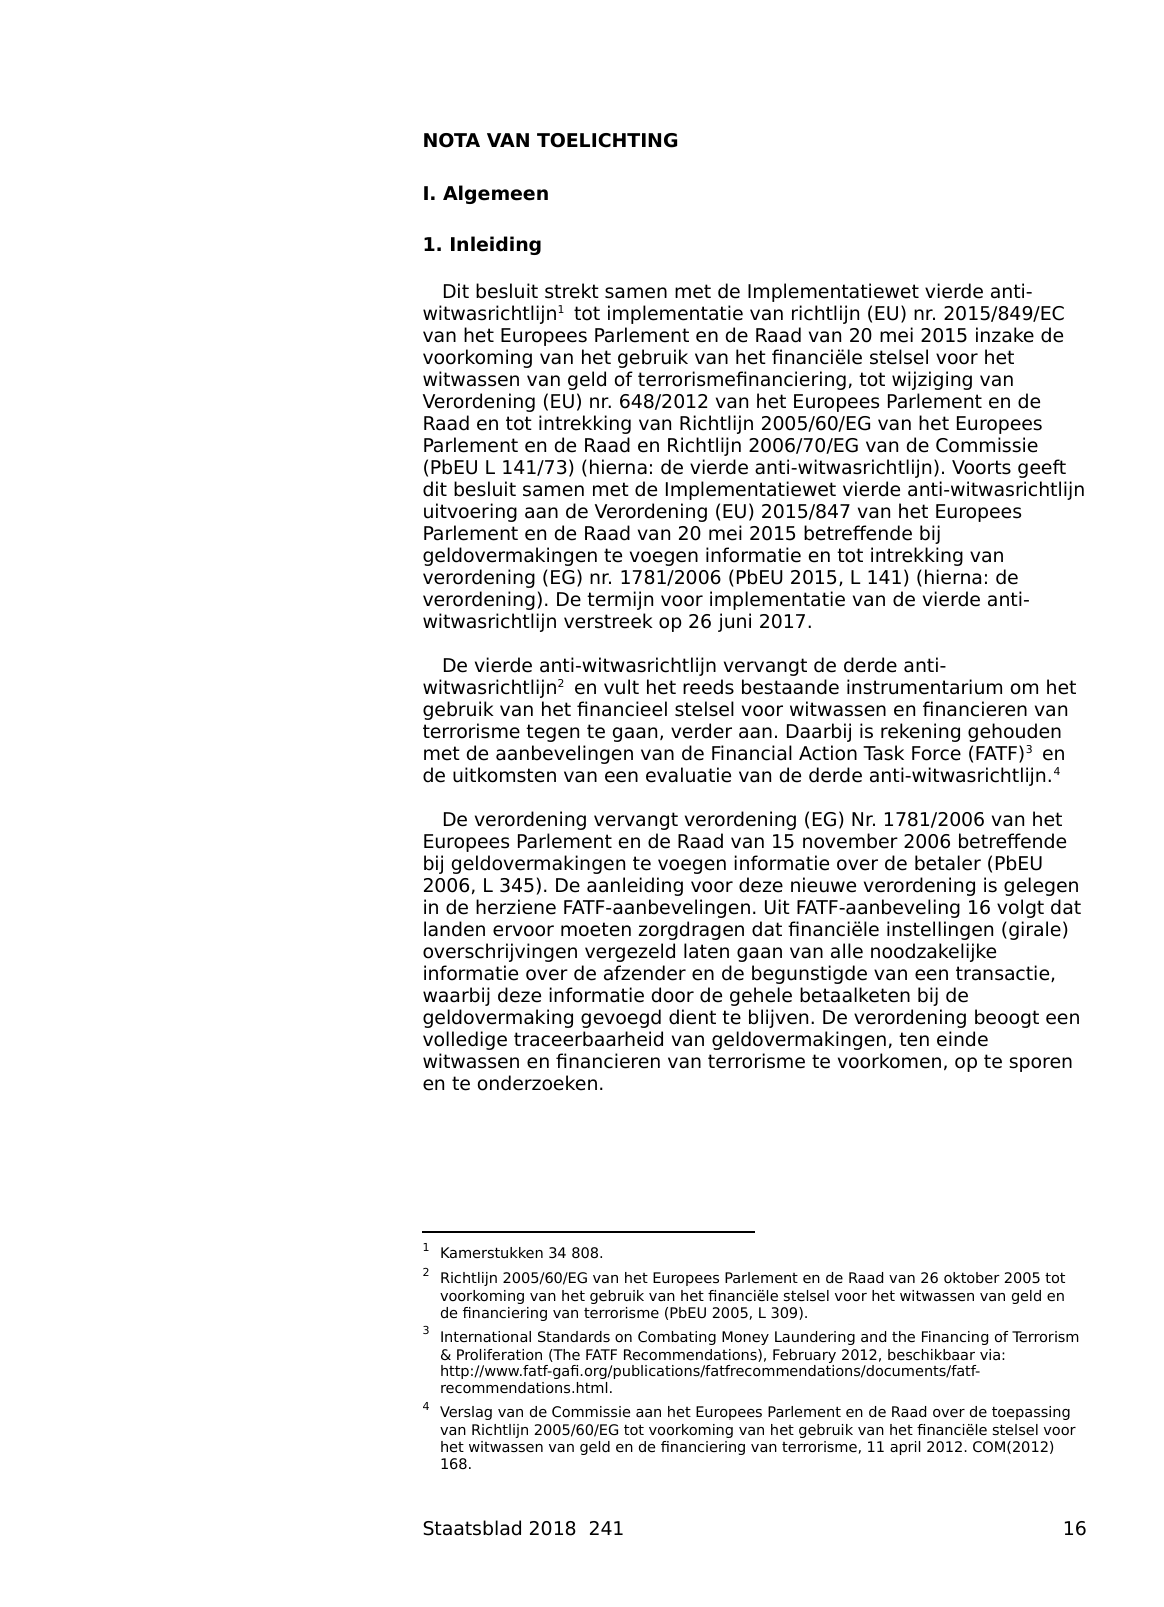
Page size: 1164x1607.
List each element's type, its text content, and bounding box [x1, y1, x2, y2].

text International Standards on Combating Money Laundering and the Financing of Terrorism & Proliferation (The FATF Recommendations), February 2012, beschikbaar via: http://www.fatf-gafi.org/publications/fatfrecommendations/documents/fatf-recommendations.html. [422, 1324, 1087, 1397]
text Kamerstukken 34 808. [422, 1241, 1087, 1263]
subtitle NOTA VAN TOELICHTING [422, 130, 1087, 152]
text Dit besluit strekt samen met de Implementatiewet vierde anti-witwasrichtlijn tot implementatie van richtlijn (EU) nr. 2015/849/EC van het Europees Parlement en de Raad van 20 mei 2015 inzake de voorkoming van het gebruik van het financiële stelsel voor het witwassen van geld of terrorismefinanciering, tot wijziging van Verordening (EU) nr. 648/2012 van het Europees Parlement en de Raad en tot intrekking van Richtlijn 2005/60/EG van het Europees Parlement en de Raad en Richtlijn 2006/70/EG van de Commissie (PbEU L 141/73) (hierna: de vierde anti-witwasrichtlijn). Voorts geeft dit besluit samen met de Implementatiewet vierde anti-witwasrichtlijn uitvoering aan de Verordening (EU) 2015/847 van het Europees Parlement en de Raad van 20 mei 2015 betreffende bij geldovermakingen te voegen informatie en tot intrekking van verordening (EG) nr. 1781/2006 (PbEU 2015, L 141) (hierna: de verordening). De termijn voor implementatie van de vierde anti-witwasrichtlijn verstreek op 26 juni 2017. [422, 281, 1087, 633]
text De vierde anti-witwasrichtlijn vervangt de derde anti-witwasrichtlijn en vult het reeds bestaande instrumentarium om het gebruik van het financieel stelsel voor witwassen en financieren van terrorisme tegen te gaan, verder aan. Daarbij is rekening gehouden met de aanbevelingen van de Financial Action Task Force (FATF) en de uitkomsten van een evaluatie van de derde anti-witwasrichtlijn. [422, 655, 1087, 787]
text Richtlijn 2005/60/EG van het Europees Parlement en de Raad van 26 oktober 2005 tot voorkoming van het gebruik van het financiële stelsel voor het witwassen van geld en de financiering van terrorisme (PbEU 2005, L 309). [422, 1266, 1087, 1322]
text Verslag van de Commissie aan het Europees Parlement en de Raad over de toepassing van Richtlijn 2005/60/EG tot voorkoming van het gebruik van het financiële stelsel voor het witwassen van geld en de financiering van terrorisme, 11 april 2012. COM(2012) 168. [422, 1400, 1087, 1473]
text De verordening vervangt verordening (EG) Nr. 1781/2006 van het Europees Parlement en de Raad van 15 november 2006 betreffende bij geldovermakingen te voegen informatie over de betaler (PbEU 2006, L 345). De aanleiding voor deze nieuwe verordening is gelegen in de herziene FATF-aanbevelingen. Uit FATF-aanbeveling 16 volgt dat landen ervoor moeten zorgdragen dat financiële instellingen (girale) overschrijvingen vergezeld laten gaan van alle noodzakelijke informatie over de afzender en de begunstigde van een transactie, waarbij deze informatie door de gehele betaalketen bij de geldovermaking gevoegd dient te blijven. De verordening beoogt een volledige traceerbaarheid van geldovermakingen, ten einde witwassen en financieren van terrorisme te voorkomen, op te sporen en te onderzoeken. [422, 809, 1087, 1095]
subtitle 1. Inleiding [422, 234, 1087, 256]
subtitle I. Algemeen [422, 182, 1087, 204]
